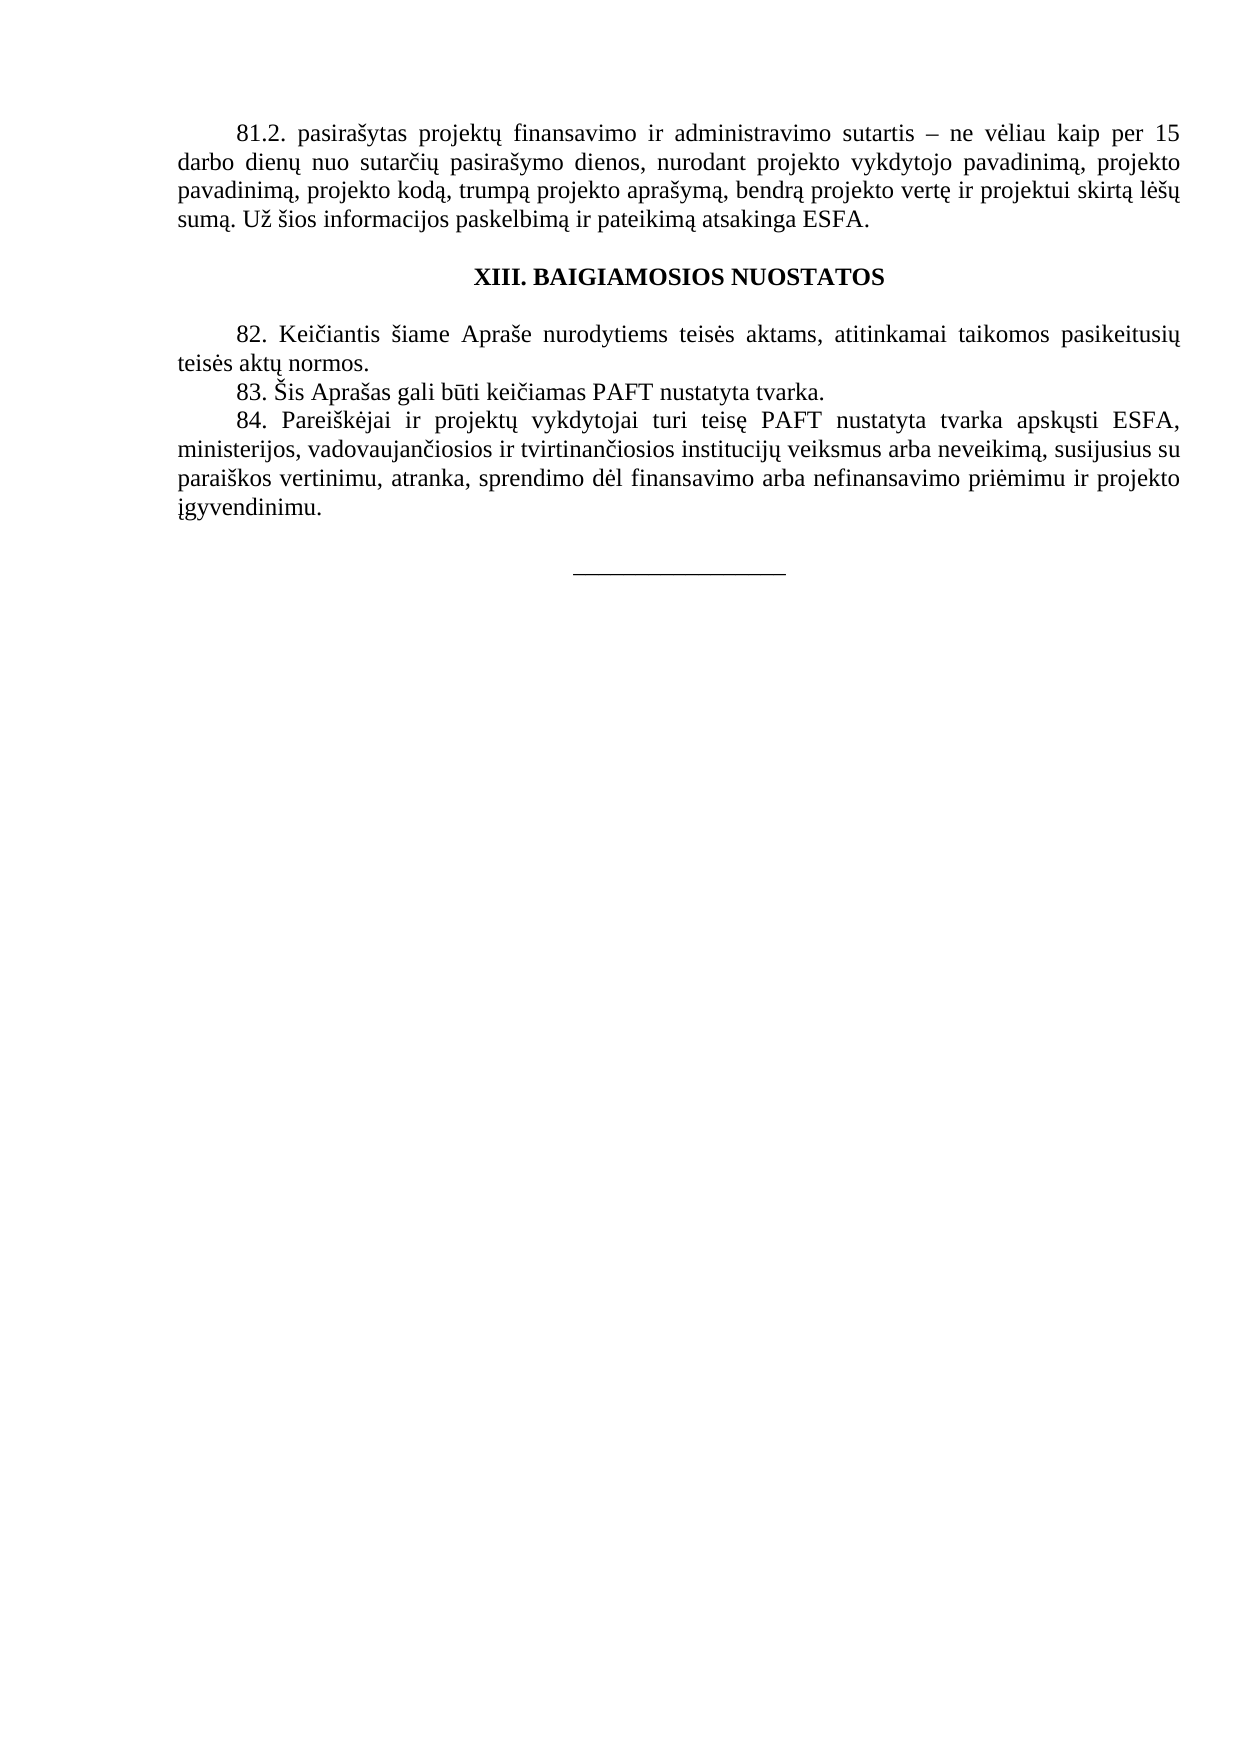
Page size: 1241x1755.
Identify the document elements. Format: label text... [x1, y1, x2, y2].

text 83. Šis Aprašas gali būti keičiamas PAFT nustatyta tvarka. [177, 377, 1181, 406]
text XIII. BAIGIAMOSIOS NUOSTATOS [177, 262, 1181, 291]
text 82. Keičiantis šiame Apraše nurodytiems teisės aktams, atitinkamai taikomos pasikeitusių teisės aktų normos. [177, 319, 1181, 377]
text 84. Pareiškėjai ir projektų vykdytojai turi teisę PAFT nustatyta tvarka apskųsti ESFA, ministerijos, vadovaujančiosios ir tvirtinančiosios institucijų veiksmus arba neveikimą, susijusius su paraiškos vertinimu, atranka, sprendimo dėl finansavimo arba nefinansavimo priėmimu ir projekto įgyvendinimu. [177, 406, 1181, 521]
text 81.2. pasirašytas projektų finansavimo ir administravimo sutartis – ne vėliau kaip per 15 darbo dienų nuo sutarčių pasirašymo dienos, nurodant projekto vykdytojo pavadinimą, projekto pavadinimą, projekto kodą, trumpą projekto aprašymą, bendrą projekto vertę ir projektui skirtą lėšų sumą. Už šios informacijos paskelbimą ir pateikimą atsakinga ESFA. [177, 118, 1181, 233]
text _________________ [177, 549, 1181, 578]
